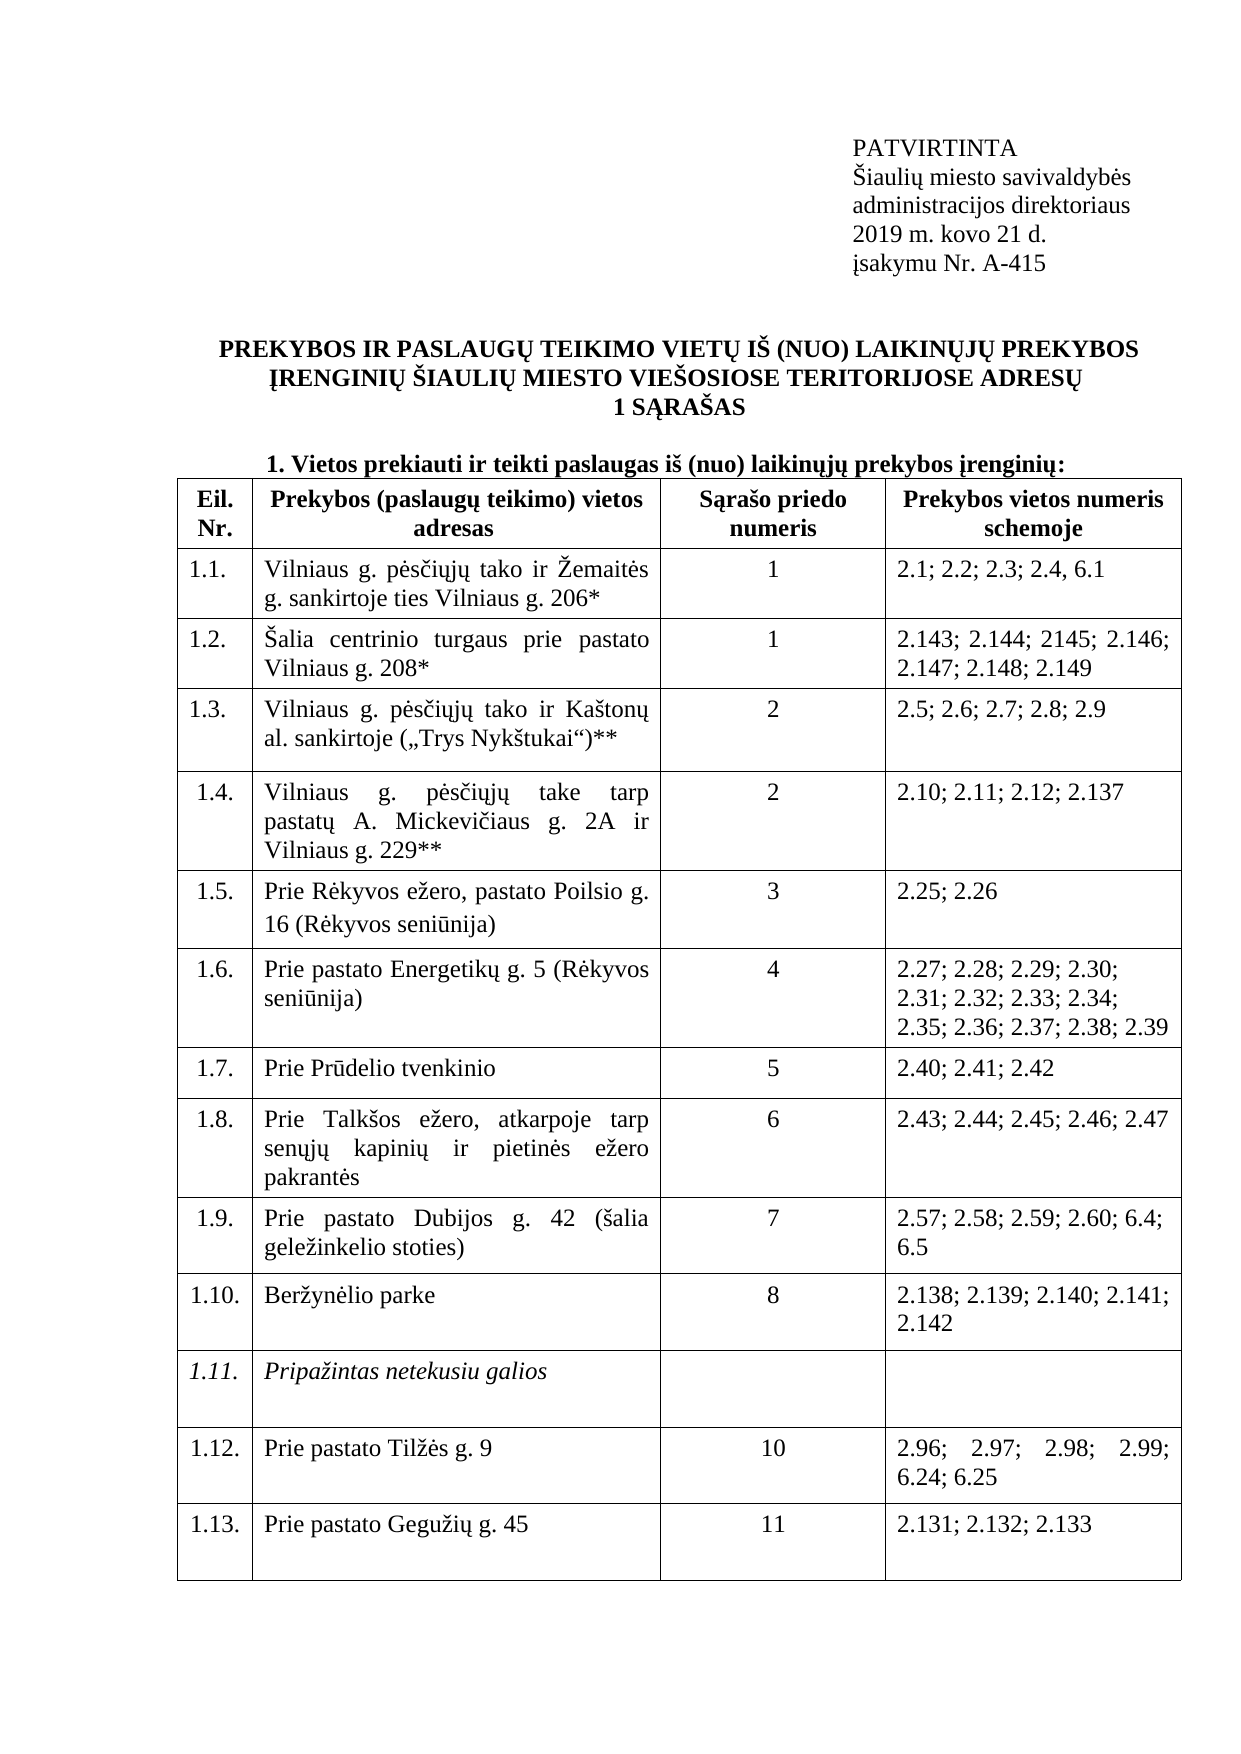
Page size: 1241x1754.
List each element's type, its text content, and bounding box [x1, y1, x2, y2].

table_cell 1.4. [178, 772, 252, 869]
text 1 SĄRAŠAS [177, 392, 1181, 420]
table_cell Pripažintas netekusiu galios [253, 1351, 660, 1426]
table_cell 2.5; 2.6; 2.7; 2.8; 2.9 [886, 689, 1181, 771]
table_cell 2 [661, 772, 885, 869]
text 2019 m. kovo 21 d. [852, 219, 1181, 248]
table_cell 1.10. [178, 1274, 252, 1350]
table_cell 2.57; 2.58; 2.59; 2.60; 6.4; 6.5 [886, 1198, 1181, 1273]
table_cell 2.10; 2.11; 2.12; 2.137 [886, 772, 1181, 869]
table_cell 1.5. [178, 871, 252, 948]
table_cell 1.12. [178, 1428, 252, 1503]
text įsakymu Nr. A-415 [852, 248, 1181, 277]
table_cell Prie pastato Energetikų g. 5 (Rėkyvos seniūnija) [253, 949, 660, 1047]
table_cell Prie pastato Dubijos g. 42 (šalia geležinkelio stoties) [253, 1198, 660, 1273]
table_cell [886, 1351, 1181, 1426]
table_cell Vilniaus g. pėsčiųjų tako ir Kaštonų al. sankirtoje („Trys Nykštukai“)** [253, 689, 660, 771]
text 1. Vietos prekiauti ir teikti paslaugas iš (nuo) laikinųjų prekybos įrenginių: [177, 449, 1183, 478]
table_cell Vilniaus g. pėsčiųjų tako ir Žemaitės g. sankirtoje ties Vilniaus g. 206* [253, 549, 660, 618]
table_cell Prie Prūdelio tvenkinio [253, 1048, 660, 1098]
table_header Prekybos (paslaugų teikimo) vietos adresas [253, 479, 660, 548]
table_cell 3 [661, 871, 885, 948]
table_cell 1.13. [178, 1504, 252, 1579]
table_cell 1.11. [178, 1351, 252, 1426]
table_cell 1.7. [178, 1048, 252, 1098]
table_cell [661, 1351, 885, 1426]
table_cell 7 [661, 1198, 885, 1273]
table_cell 1.9. [178, 1198, 252, 1273]
table_header Sąrašo priedo numeris [661, 479, 885, 548]
table_cell 2.1; 2.2; 2.3; 2.4, 6.1 [886, 549, 1181, 618]
text administracijos direktoriaus [852, 190, 1181, 219]
text PATVIRTINTA [717, 133, 1181, 162]
table_cell 1 [661, 549, 885, 618]
table_cell 2.27; 2.28; 2.29; 2.30; 2.31; 2.32; 2.33; 2.34; 2.35; 2.36; 2.37; 2.38; 2.39 [886, 949, 1181, 1047]
text Šiaulių miesto savivaldybės [852, 162, 1181, 190]
table_cell Vilniaus g. pėsčiųjų take tarp pastatų A. Mickevičiaus g. 2A ir Vilniaus g. 229** [253, 772, 660, 869]
table_cell Beržynėlio parke [253, 1274, 660, 1350]
text PREKYBOS IR PASLAUGŲ TEIKIMO VIETŲ IŠ (NUO) LAIKINŲJŲ PREKYBOS ĮRENGINIŲ ŠIAULIŲ MIESTO VIEŠOSIOSE TERITORIJOSE ADRESŲ [177, 334, 1181, 392]
table_cell 2.25; 2.26 [886, 871, 1181, 948]
table_cell 2.143; 2.144; 2145; 2.146; 2.147; 2.148; 2.149 [886, 619, 1181, 688]
table_cell Prie pastato Tilžės g. 9 [253, 1428, 660, 1503]
table_cell 2 [661, 689, 885, 771]
table_cell 1 [661, 619, 885, 688]
table_cell 6 [661, 1099, 885, 1197]
table_cell 10 [661, 1428, 885, 1503]
table_cell 1.3. [178, 689, 252, 771]
table_cell 2.43; 2.44; 2.45; 2.46; 2.47 [886, 1099, 1181, 1197]
table_cell Šalia centrinio turgaus prie pastato Vilniaus g. 208* [253, 619, 660, 688]
table_cell Prie Talkšos ežero, atkarpoje tarp senųjų kapinių ir pietinės ežero pakrantės [253, 1099, 660, 1197]
table_cell Prie Rėkyvos ežero, pastato Poilsio g. 16 (Rėkyvos seniūnija) [253, 871, 660, 948]
table_cell 4 [661, 949, 885, 1047]
table_cell 8 [661, 1274, 885, 1350]
table_cell 2.131; 2.132; 2.133 [886, 1504, 1181, 1579]
table_cell 1.2. [178, 619, 252, 688]
table_cell 2.138; 2.139; 2.140; 2.141; 2.142 [886, 1274, 1181, 1350]
table_header Eil. Nr. [178, 479, 252, 548]
table_header Prekybos vietos numeris schemoje [886, 479, 1181, 548]
table_cell 2.96; 2.97; 2.98; 2.99; 6.24; 6.25 [886, 1428, 1181, 1503]
table_cell 1.8. [178, 1099, 252, 1197]
table_cell 1.6. [178, 949, 252, 1047]
table_cell 2.40; 2.41; 2.42 [886, 1048, 1181, 1098]
table_cell Prie pastato Gegužių g. 45 [253, 1504, 660, 1579]
table_cell 5 [661, 1048, 885, 1098]
table_cell 1.1. [178, 549, 252, 618]
table_cell 11 [661, 1504, 885, 1579]
